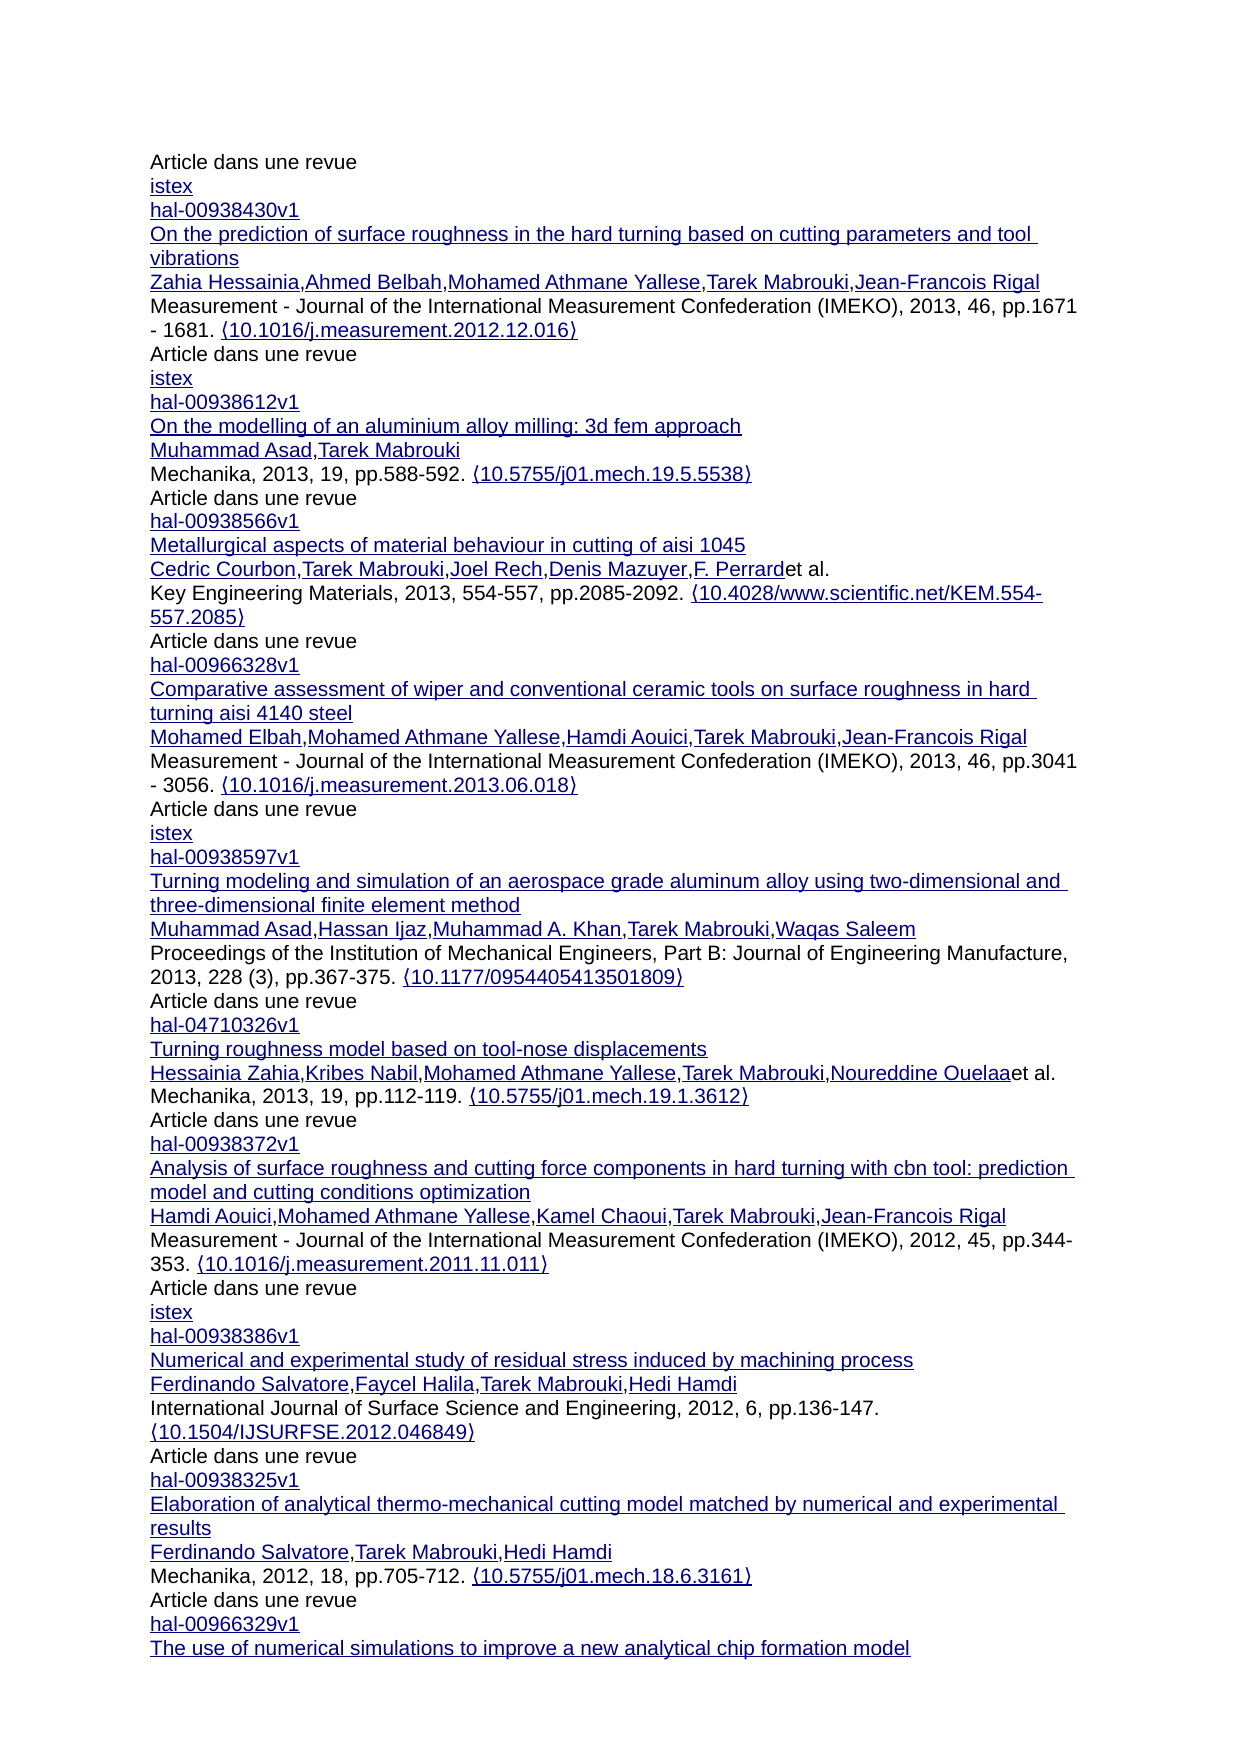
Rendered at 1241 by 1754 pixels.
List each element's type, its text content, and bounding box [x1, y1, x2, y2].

table_cell Metallurgical aspects of material behaviour in cutting of aisi 1045 Cedric Courbon,Tarek Mabrouki,Joel Rech,Denis Mazuyer,F. Perrardet al. Key Engineering Materials, 2013, 554-557, pp.2085-2092. ⟨10.4028/www.scientific.net/KEM.554-557.2085⟩ Article dans une revue hal-00966328v1 [150, 533, 1090, 677]
table_cell Analysis of surface roughness and cutting force components in hard turning with cbn tool: prediction model and cutting conditions optimization Hamdi Aouici,Mohamed Athmane Yallese,Kamel Chaoui,Tarek Mabrouki,Jean-Francois Rigal Measurement - Journal of the International Measurement Confederation (IMEKO), 2012, 45, pp.344-353. ⟨10.1016/j.measurement.2011.11.011⟩ Article dans une revue istex hal-00938386v1 [150, 1156, 1090, 1348]
table_cell The use of numerical simulations to improve a new analytical chip formation model [150, 1635, 1090, 1659]
table_cell Elaboration of analytical thermo-mechanical cutting model matched by numerical and experimental results Ferdinando Salvatore,Tarek Mabrouki,Hedi Hamdi Mechanika, 2012, 18, pp.705-712. ⟨10.5755/j01.mech.18.6.3161⟩ Article dans une revue hal-00966329v1 [150, 1492, 1090, 1635]
table_cell On the modelling of an aluminium alloy milling: 3d fem approach Muhammad Asad,Tarek Mabrouki Mechanika, 2013, 19, pp.588-592. ⟨10.5755/j01.mech.19.5.5538⟩ Article dans une revue hal-00938566v1 [150, 414, 1090, 533]
table_cell Numerical and experimental study of residual stress induced by machining process Ferdinando Salvatore,Faycel Halila,Tarek Mabrouki,Hedi Hamdi International Journal of Surface Science and Engineering, 2012, 6, pp.136-147. ⟨10.1504/IJSURFSE.2012.046849⟩ Article dans une revue hal-00938325v1 [150, 1348, 1090, 1492]
table_cell Turning roughness model based on tool-nose displacements Hessainia Zahia,Kribes Nabil,Mohamed Athmane Yallese,Tarek Mabrouki,Noureddine Ouelaaet al. Mechanika, 2013, 19, pp.112-119. ⟨10.5755/j01.mech.19.1.3612⟩ Article dans une revue hal-00938372v1 [150, 1036, 1090, 1156]
table_cell Turning modeling and simulation of an aerospace grade aluminum alloy using two-dimensional and three-dimensional finite element method Muhammad Asad,Hassan Ijaz,Muhammad A. Khan,Tarek Mabrouki,Waqas Saleem Proceedings of the Institution of Mechanical Engineers, Part B: Journal of Engineering Manufacture, 2013, 228 (3), pp.367-375. ⟨10.1177/0954405413501809⟩ Article dans une revue hal-04710326v1 [150, 869, 1090, 1036]
table_cell On the prediction of surface roughness in the hard turning based on cutting parameters and tool vibrations Zahia Hessainia,Ahmed Belbah,Mohamed Athmane Yallese,Tarek Mabrouki,Jean-Francois Rigal Measurement - Journal of the International Measurement Confederation (IMEKO), 2013, 46, pp.1671 - 1681. ⟨10.1016/j.measurement.2012.12.016⟩ Article dans une revue istex hal-00938612v1 [150, 222, 1090, 413]
table_cell Article dans une revue istex hal-00938430v1 [150, 150, 1090, 222]
table_cell Comparative assessment of wiper and conventional ceramic tools on surface roughness in hard turning aisi 4140 steel Mohamed Elbah,Mohamed Athmane Yallese,Hamdi Aouici,Tarek Mabrouki,Jean-Francois Rigal Measurement - Journal of the International Measurement Confederation (IMEKO), 2013, 46, pp.3041 - 3056. ⟨10.1016/j.measurement.2013.06.018⟩ Article dans une revue istex hal-00938597v1 [150, 677, 1090, 869]
